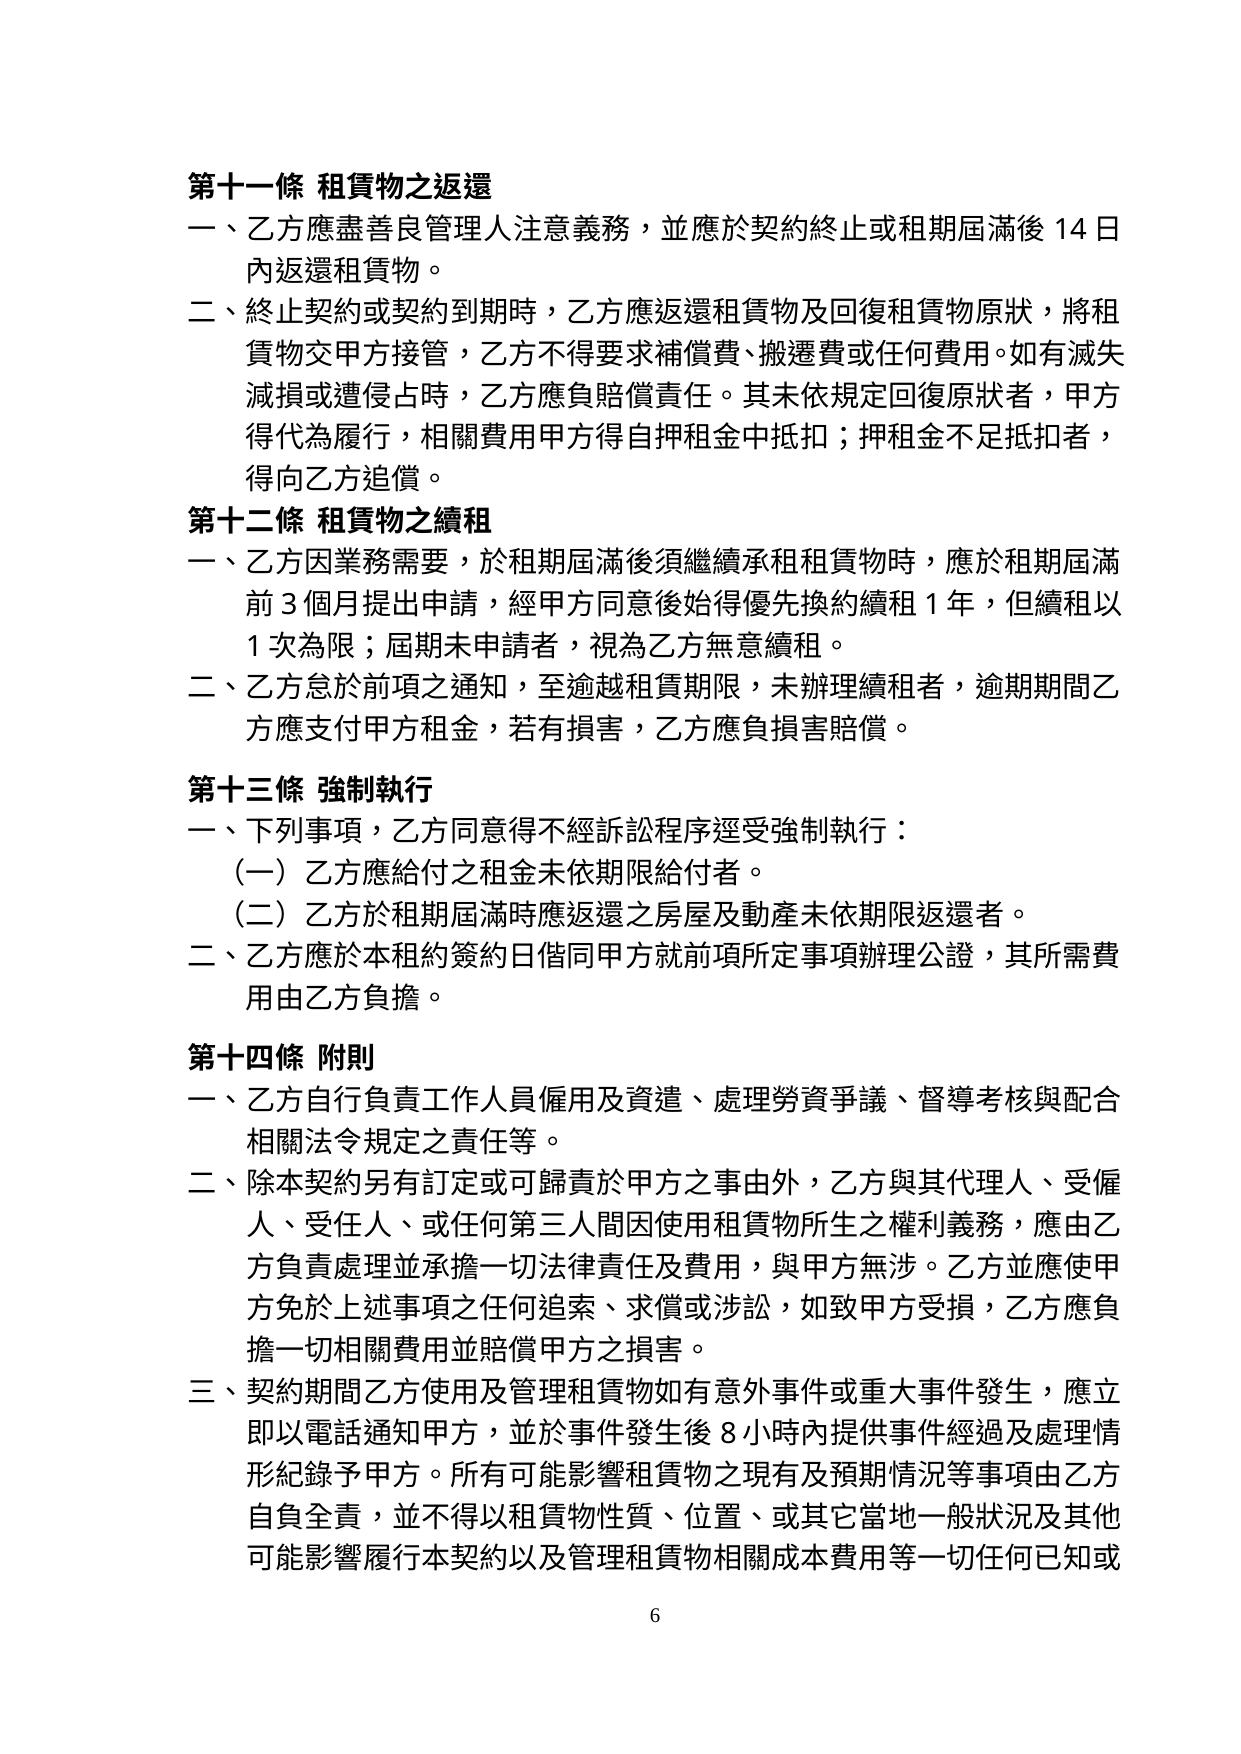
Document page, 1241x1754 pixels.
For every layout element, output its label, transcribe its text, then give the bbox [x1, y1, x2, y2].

text （二）乙方於租期屆滿時應返還之房屋及動產未依期限返還者。 [216, 892, 1122, 933]
text （一）乙方應給付之租金未依期限給付者。 [216, 850, 1122, 892]
text 二、乙方怠於前項之通知，至逾越租賃期限，未辦理續租者，逾期期間乙方應支付甲方租金，若有損害，乙方應負損害賠償。 [187, 664, 1122, 748]
text 一、乙方因業務需要，於租期屆滿後須繼續承租租賃物時，應於租期屆滿前3個月提出申請，經甲方同意後始得優先換約續租1年，但續租以1次為限；屆期未申請者，視為乙方無意續租。 [187, 539, 1122, 664]
text 第十三條 強制執行 [187, 767, 1122, 808]
list 契約期間乙方使用及管理租賃物如有意外事件或重大事件發生，應立即以電話通知甲方，並於事件發生後8小時內提供事件經過及處理情形紀錄予甲方。所有可能影響租賃物之現有及預期情況等事項由乙方自負全責，並不得以租賃物性質、位置、或其它當地一般狀況及其他可能影響履行本契約以及管理租賃物相關成本費用等一切任何已知或 [187, 1369, 1122, 1577]
text 第十二條 租賃物之續租 [187, 498, 1122, 539]
text 一、下列事項，乙方同意得不經訴訟程序逕受強制執行： [187, 808, 1122, 850]
text 二、終止契約或契約到期時，乙方應返還租賃物及回復租賃物原狀，將租賃物交甲方接管，乙方不得要求補償費、搬遷費或任何費用。如有滅失、減損或遭侵占時，乙方應負賠償責任。其未依規定回復原狀者，甲方得代為履行，相關費用甲方得自押租金中抵扣；押租金不足抵扣者，得向乙方追償。 [187, 289, 1122, 498]
list 除本契約另有訂定或可歸責於甲方之事由外，乙方與其代理人、受僱人、受任人、或任何第三人間因使用租賃物所生之權利義務，應由乙方負責處理並承擔一切法律責任及費用，與甲方無涉。乙方並應使甲方免於上述事項之任何追索、求償或涉訟，如致甲方受損，乙方應負擔一切相關費用並賠償甲方之損害。 [187, 1160, 1122, 1369]
text 第十一條 租賃物之返還 [187, 164, 1122, 206]
text 二、乙方應於本租約簽約日偕同甲方就前項所定事項辦理公證，其所需費用由乙方負擔。 [187, 933, 1122, 1017]
text 第十四條 附則 [187, 1035, 1122, 1077]
text 一、乙方應盡善良管理人注意義務，並應於契約終止或租期屆滿後14日內返還租賃物。 [187, 206, 1122, 289]
list 乙方自行負責工作人員僱用及資遣、處理勞資爭議、督導考核與配合相關法令規定之責任等。 [187, 1077, 1122, 1160]
